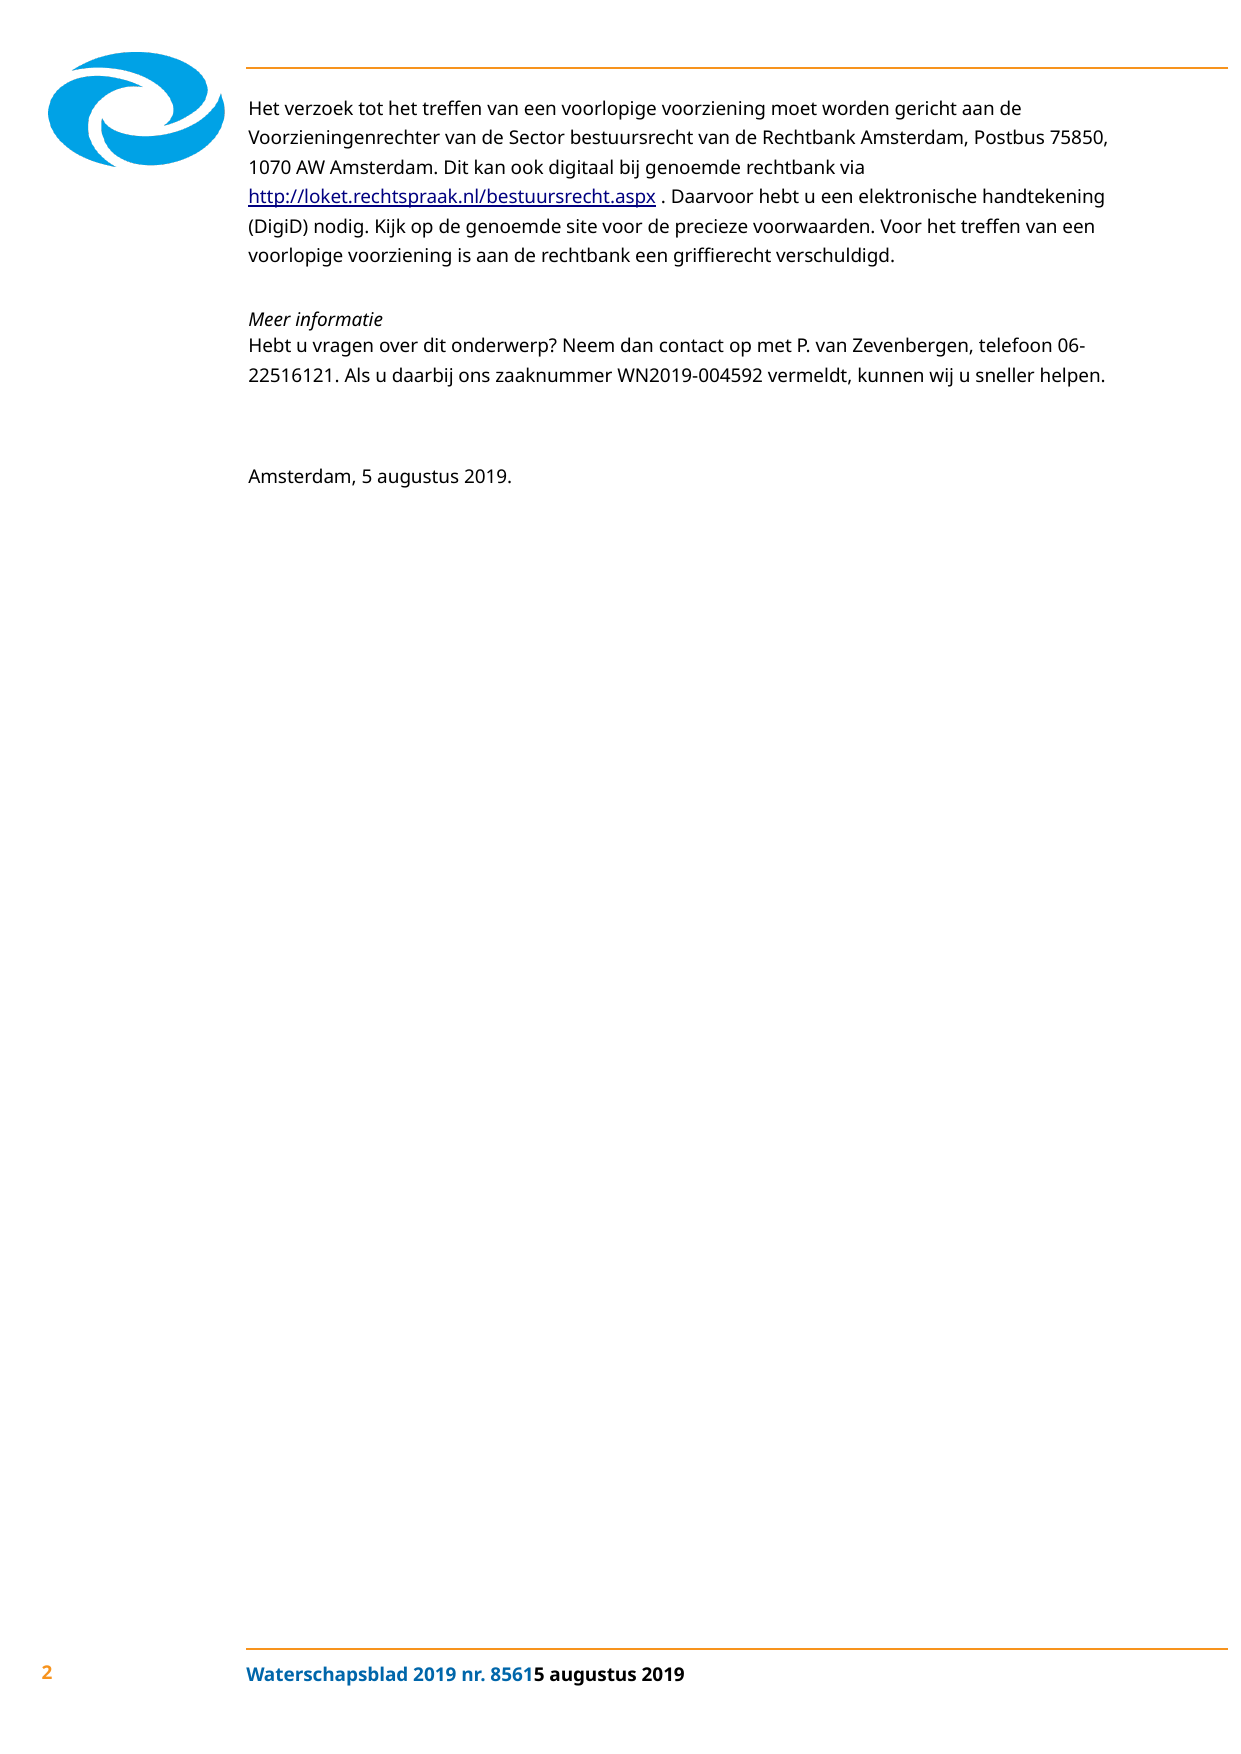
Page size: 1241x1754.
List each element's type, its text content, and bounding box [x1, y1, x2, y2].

text Amsterdam, 5 augustus 2019. [248, 463, 1152, 488]
picture [41, 47, 231, 172]
text Meer informatie [248, 307, 1152, 332]
text Hebt u vragen over dit onderwerp? Neem dan contact op met P. van Zevenbergen, telefoon 06-22516121. Als u daarbij ons zaaknummer WN2019-004592 vermeldt, kunnen wij u sneller helpen. [248, 332, 1152, 388]
text Het verzoek tot het treffen van een voorlopige voorziening moet worden gericht aan de Voorzieningenrechter van de Sector bestuursrecht van de Rechtbank Amsterdam, Postbus 75850, 1070 AW Amsterdam. Dit kan ook digitaal bij genoemde rechtbank via http://loket.rechtspraak.nl/bestuursrecht.aspx . Daarvoor hebt u een elektronische handtekening (DigiD) nodig. Kijk op de genoemde site voor de precieze voorwaarden. Voor het treffen van een voorlopige voorziening is aan de rechtbank een griffierecht verschuldigd. [248, 95, 1152, 268]
